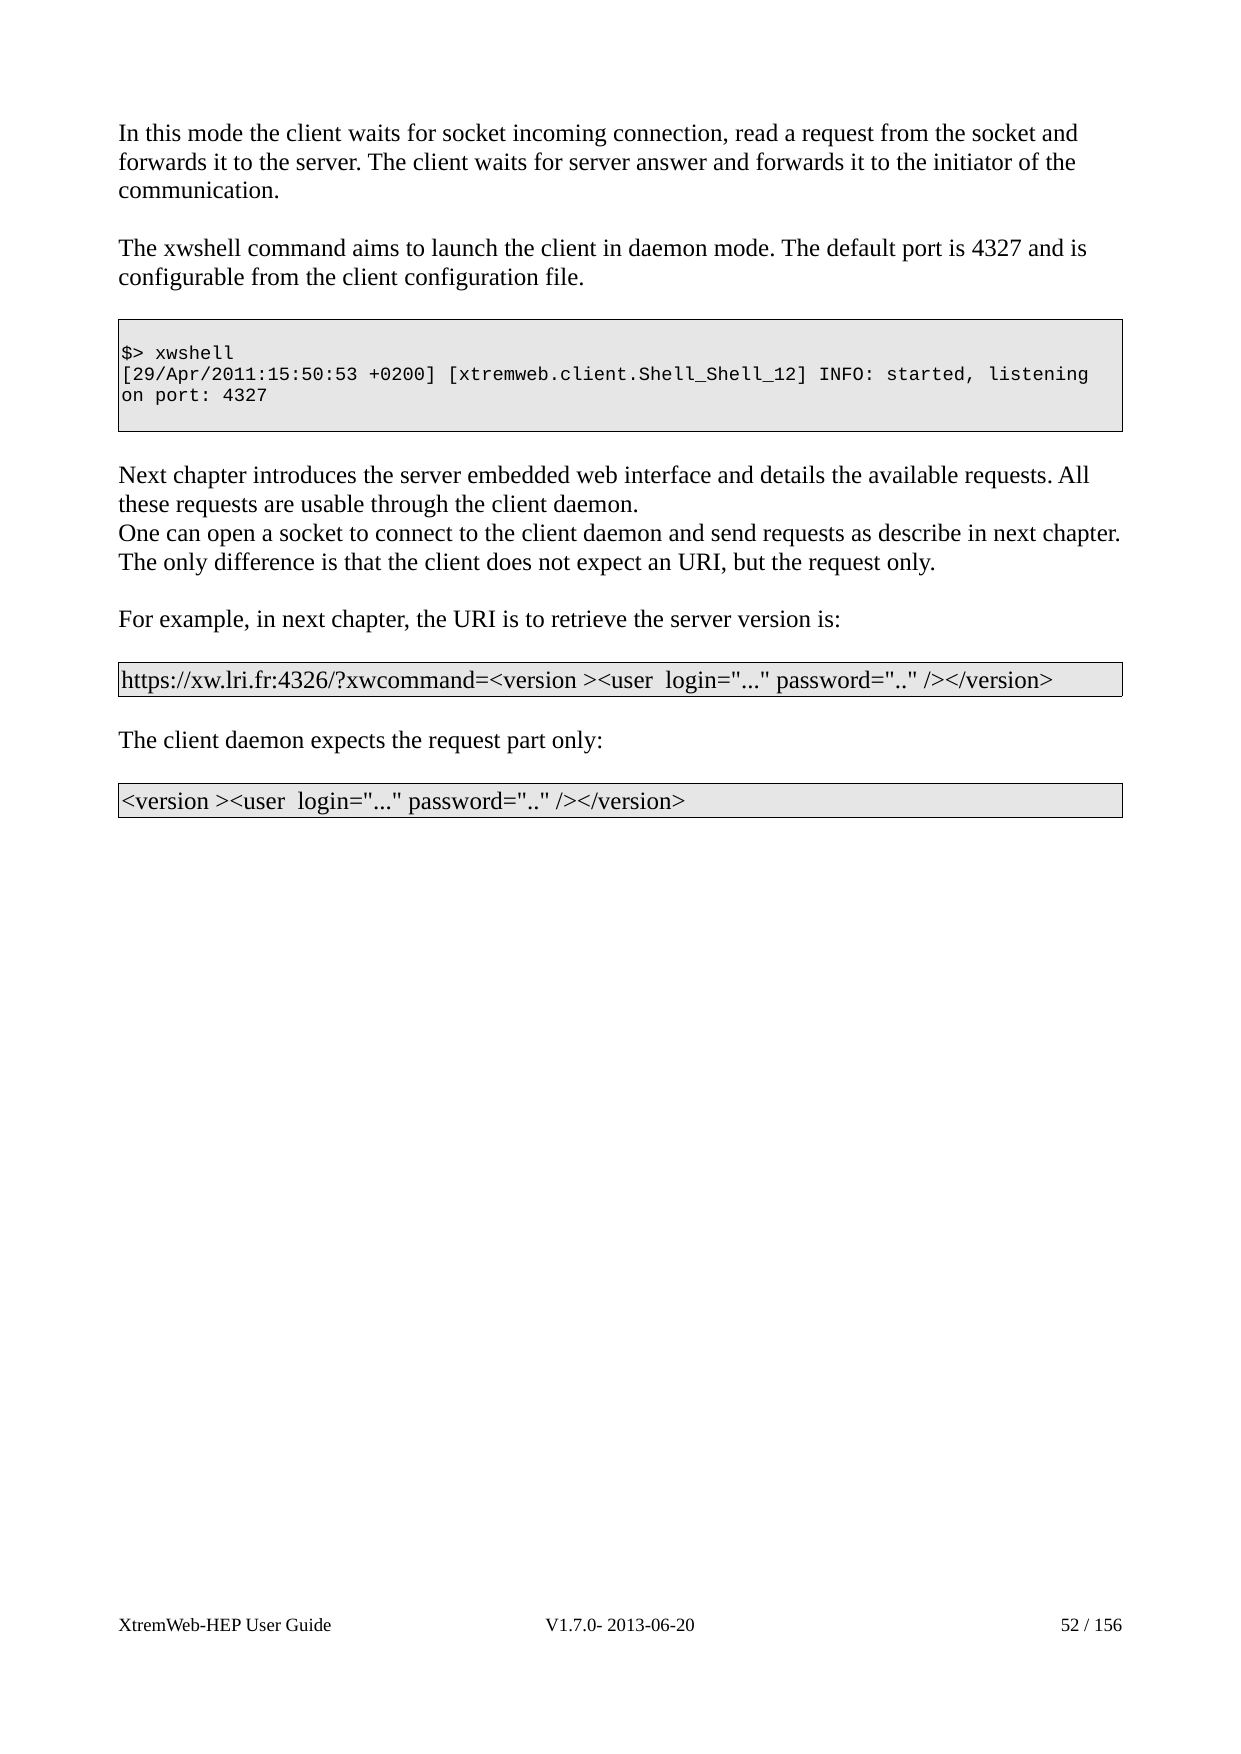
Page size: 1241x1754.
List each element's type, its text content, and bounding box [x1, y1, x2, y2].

text <version ><user login="..." password=".." /></version> [119, 784, 1122, 817]
text https://xw.lri.fr:4326/?xwcommand=<version ><user login="..." password=".." /></version> [119, 663, 1122, 696]
text The only difference is that the client does not expect an URI, but the request only. [118, 547, 1122, 575]
text The xwshell command aims to launch the client in daemon mode. The default port is 4327 and is configurable from the client configuration file. [118, 233, 1122, 291]
text $> xwshell [119, 341, 1122, 362]
text In this mode the client waits for socket incoming connection, read a request from the socket and forwards it to the server. The client waits for server answer and forwards it to the initiator of the communication. [118, 118, 1122, 204]
text One can open a socket to connect to the client daemon and send requests as describe in next chapter. [118, 518, 1122, 547]
text Next chapter introduces the server embedded web interface and details the available requests. All these requests are usable through the client daemon. [118, 460, 1122, 518]
text [29/Apr/2011:15:50:53 +0200] [xtremweb.client.Shell_Shell_12] INFO: started, listening on port: 4327 [119, 362, 1122, 404]
text For example, in next chapter, the URI is to retrieve the server version is: [118, 604, 1122, 633]
text The client daemon expects the request part only: [118, 725, 1122, 754]
